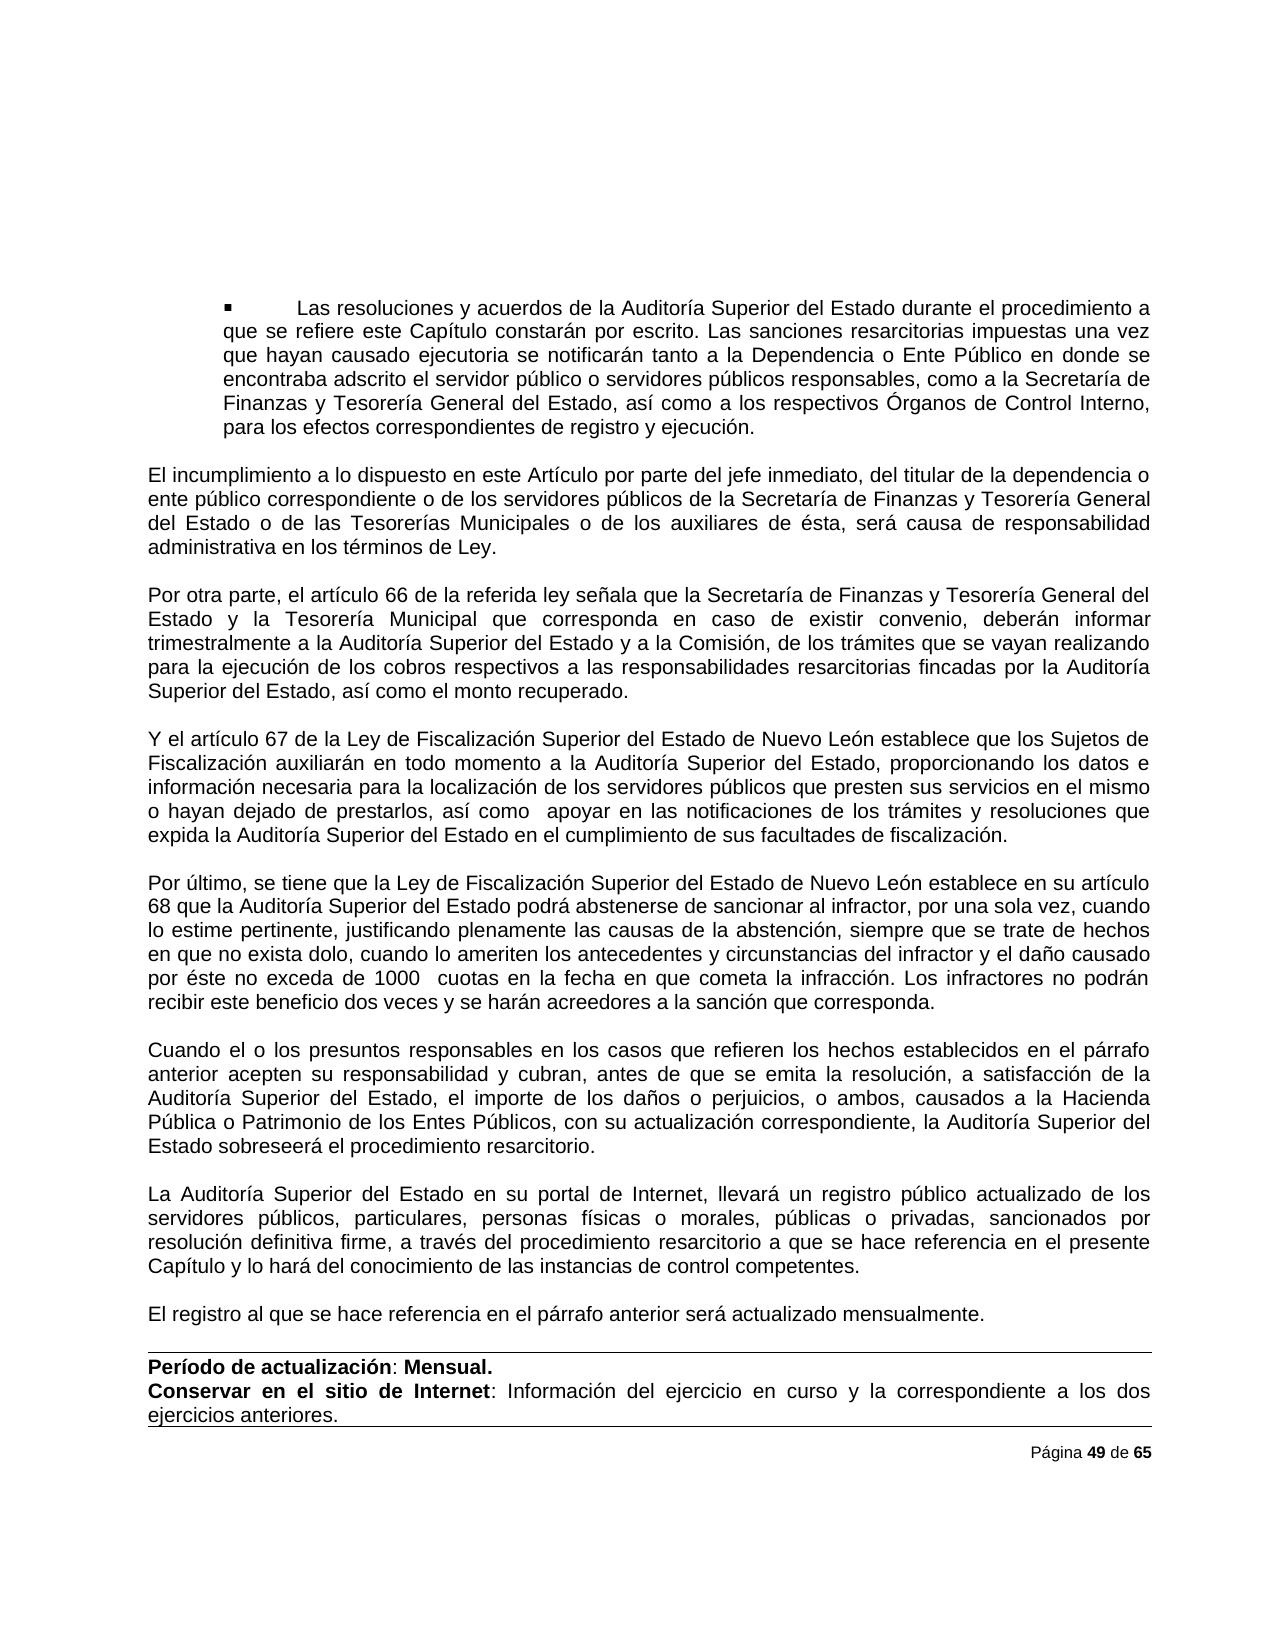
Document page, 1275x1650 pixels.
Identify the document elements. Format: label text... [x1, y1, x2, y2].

text El incumplimiento a lo dispuesto en este Artículo por parte del jefe inmediato, del titular de la dependencia o ente público correspondiente o de los servidores públicos de la Secretaría de Finanzas y Tesorería General del Estado o de las Tesorerías Municipales o de los auxiliares de ésta, será causa de responsabilidad administrativa en los términos de Ley. [148, 463, 1152, 559]
text Conservar en el sitio de Internet: Información del ejercicio en curso y la correspondiente a los dos ejercicios anteriores. [148, 1379, 1152, 1426]
list Las resoluciones y acuerdos de la Auditoría Superior del Estado durante el procedimiento a que se refiere este Capítulo constarán por escrito. Las sanciones resarcitorias impuestas una vez que hayan causado ejecutoria se notificarán tanto a la Dependencia o Ente Público en donde se encontraba adscrito el servidor público o servidores públicos responsables, como a la Secretaría de Finanzas y Tesorería General del Estado, así como a los respectivos Órganos de Control Interno, para los efectos correspondientes de registro y ejecución. [223, 295, 1152, 439]
text Cuando el o los presuntos responsables en los casos que refieren los hechos establecidos en el párrafo anterior acepten su responsabilidad y cubran, antes de que se emita la resolución, a satisfacción de la Auditoría Superior del Estado, el importe de los daños o perjuicios, o ambos, causados a la Hacienda Pública o Patrimonio de los Entes Públicos, con su actualización correspondiente, la Auditoría Superior del Estado sobreseerá el procedimiento resarcitorio. [148, 1038, 1152, 1158]
text Por otra parte, el artículo 66 de la referida ley señala que la Secretaría de Finanzas y Tesorería General del Estado y la Tesorería Municipal que corresponda en caso de existir convenio, deberán informar trimestralmente a la Auditoría Superior del Estado y a la Comisión, de los trámites que se vayan realizando para la ejecución de los cobros respectivos a las responsabilidades resarcitorias fincadas por la Auditoría Superior del Estado, así como el monto recuperado. [148, 583, 1152, 703]
text Período de actualización: Mensual. [148, 1353, 1152, 1379]
text Por último, se tiene que la Ley de Fiscalización Superior del Estado de Nuevo León establece en su artículo 68 que la Auditoría Superior del Estado podrá abstenerse de sancionar al infractor, por una sola vez, cuando lo estime pertinente, justificando plenamente las causas de la abstención, siempre que se trate de hechos en que no exista dolo, cuando lo ameriten los antecedentes y circunstancias del infractor y el daño causado por éste no exceda de 1000 cuotas en la fecha en que cometa la infracción. Los infractores no podrán recibir este beneficio dos veces y se harán acreedores a la sanción que corresponda. [148, 870, 1152, 1014]
text El registro al que se hace referencia en el párrafo anterior será actualizado mensualmente. [148, 1302, 1152, 1326]
text La Auditoría Superior del Estado en su portal de Internet, llevará un registro público actualizado de los servidores públicos, particulares, personas físicas o morales, públicas o privadas, sancionados por resolución definitiva firme, a través del procedimiento resarcitorio a que se hace referencia en el presente Capítulo y lo hará del conocimiento de las instancias de control competentes. [148, 1182, 1152, 1278]
text Y el artículo 67 de la Ley de Fiscalización Superior del Estado de Nuevo León establece que los Sujetos de Fiscalización auxiliarán en todo momento a la Auditoría Superior del Estado, proporcionando los datos e información necesaria para la localización de los servidores públicos que presten sus servicios en el mismo o hayan dejado de prestarlos, así como apoyar en las notificaciones de los trámites y resoluciones que expida la Auditoría Superior del Estado en el cumplimiento de sus facultades de fiscalización. [148, 727, 1152, 846]
